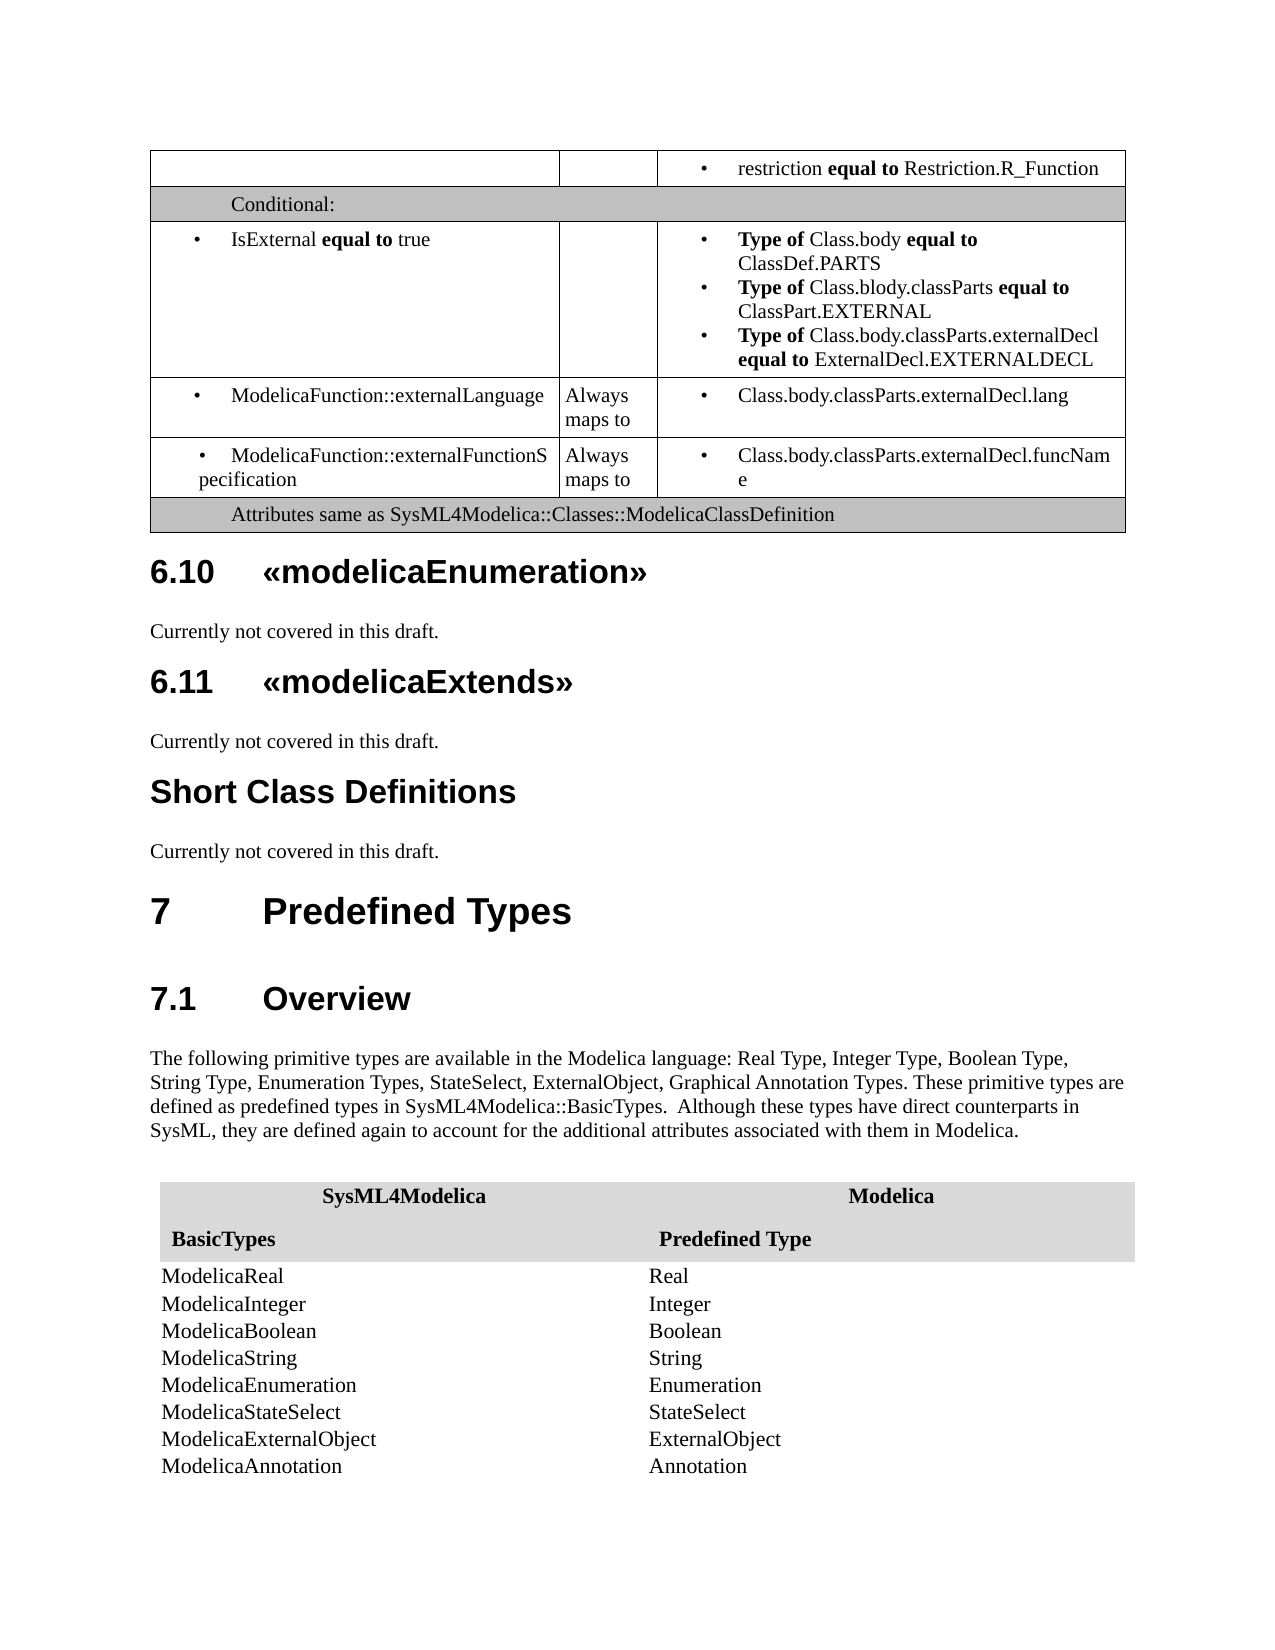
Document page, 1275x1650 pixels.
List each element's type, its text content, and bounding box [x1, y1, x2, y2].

table_cell Attributes same as SysML4Modelica::Classes::ModelicaClassDefinition [151, 498, 1125, 532]
table_cell ModelicaFunction::externalLanguage [151, 378, 559, 437]
table_cell IsExternal equal to true [151, 222, 559, 377]
text Currently not covered in this draft. [150, 839, 1125, 863]
text Currently not covered in this draft. [150, 619, 1125, 643]
table_cell ModelicaString [160, 1344, 648, 1371]
table_cell ModelicaEnumeration [160, 1371, 648, 1398]
subtitle Predefined Types [150, 889, 1125, 932]
table_cell Class.body.classParts.externalDecl.funcName [658, 438, 1125, 497]
text Currently not covered in this draft. [150, 729, 1125, 753]
table_cell ModelicaReal [160, 1262, 648, 1289]
table_cell ModelicaInteger [160, 1289, 648, 1316]
subtitle Short Class Definitions [150, 773, 1125, 811]
subtitle «modelicaEnumeration» [150, 552, 1125, 590]
table_cell [560, 151, 657, 186]
table_cell ModelicaAnnotation [160, 1452, 648, 1479]
table_header Modelica [648, 1182, 1135, 1224]
table_cell Class.body.classParts.externalDecl.lang [658, 378, 1125, 437]
table_cell Predefined Type [648, 1224, 1135, 1262]
table_cell [560, 222, 657, 377]
table_cell Always maps to [560, 378, 657, 437]
table_cell StateSelect [648, 1398, 1135, 1425]
table_cell restriction equal to Restriction.R_Function [658, 151, 1125, 186]
table_cell Always maps to [560, 438, 657, 497]
table_cell ModelicaFunction::externalFunctionSpecification [151, 438, 559, 497]
table_cell String [648, 1344, 1135, 1371]
table_cell [151, 151, 559, 186]
subtitle «modelicaExtends» [150, 662, 1125, 701]
table_cell ModelicaBoolean [160, 1316, 648, 1343]
table_cell Annotation [648, 1452, 1135, 1479]
table_cell Type of Class.body equal to ClassDef.PARTS Type of Class.blody.classParts equal to ClassPart.EXTERNAL Type of Class.body.classParts.externalDecl equal to ExternalDecl.EXTERNALDECL [658, 222, 1125, 377]
table_cell ExternalObject [648, 1425, 1135, 1452]
table_cell BasicTypes [160, 1224, 648, 1262]
table_cell Enumeration [648, 1371, 1135, 1398]
table_header SysML4Modelica [160, 1182, 648, 1224]
subtitle Overview [150, 979, 1125, 1017]
table_cell Boolean [648, 1316, 1135, 1343]
table_cell ModelicaStateSelect [160, 1398, 648, 1425]
table_cell Real [648, 1262, 1135, 1289]
table_cell ModelicaExternalObject [160, 1425, 648, 1452]
table_cell Conditional: [151, 187, 1125, 221]
text The following primitive types are available in the Modelica language: Real Type, Integer Type, Boolean Type, String Type, Enumeration Types, StateSelect, ExternalObject, Graphical Annotation Types. These primitive types are defined as predefined types in SysML4Modelica::BasicTypes. Although these types have direct counterparts in SysML, they are defined again to account for the additional attributes associated with them in Modelica. [150, 1046, 1125, 1142]
table_cell Integer [648, 1289, 1135, 1316]
